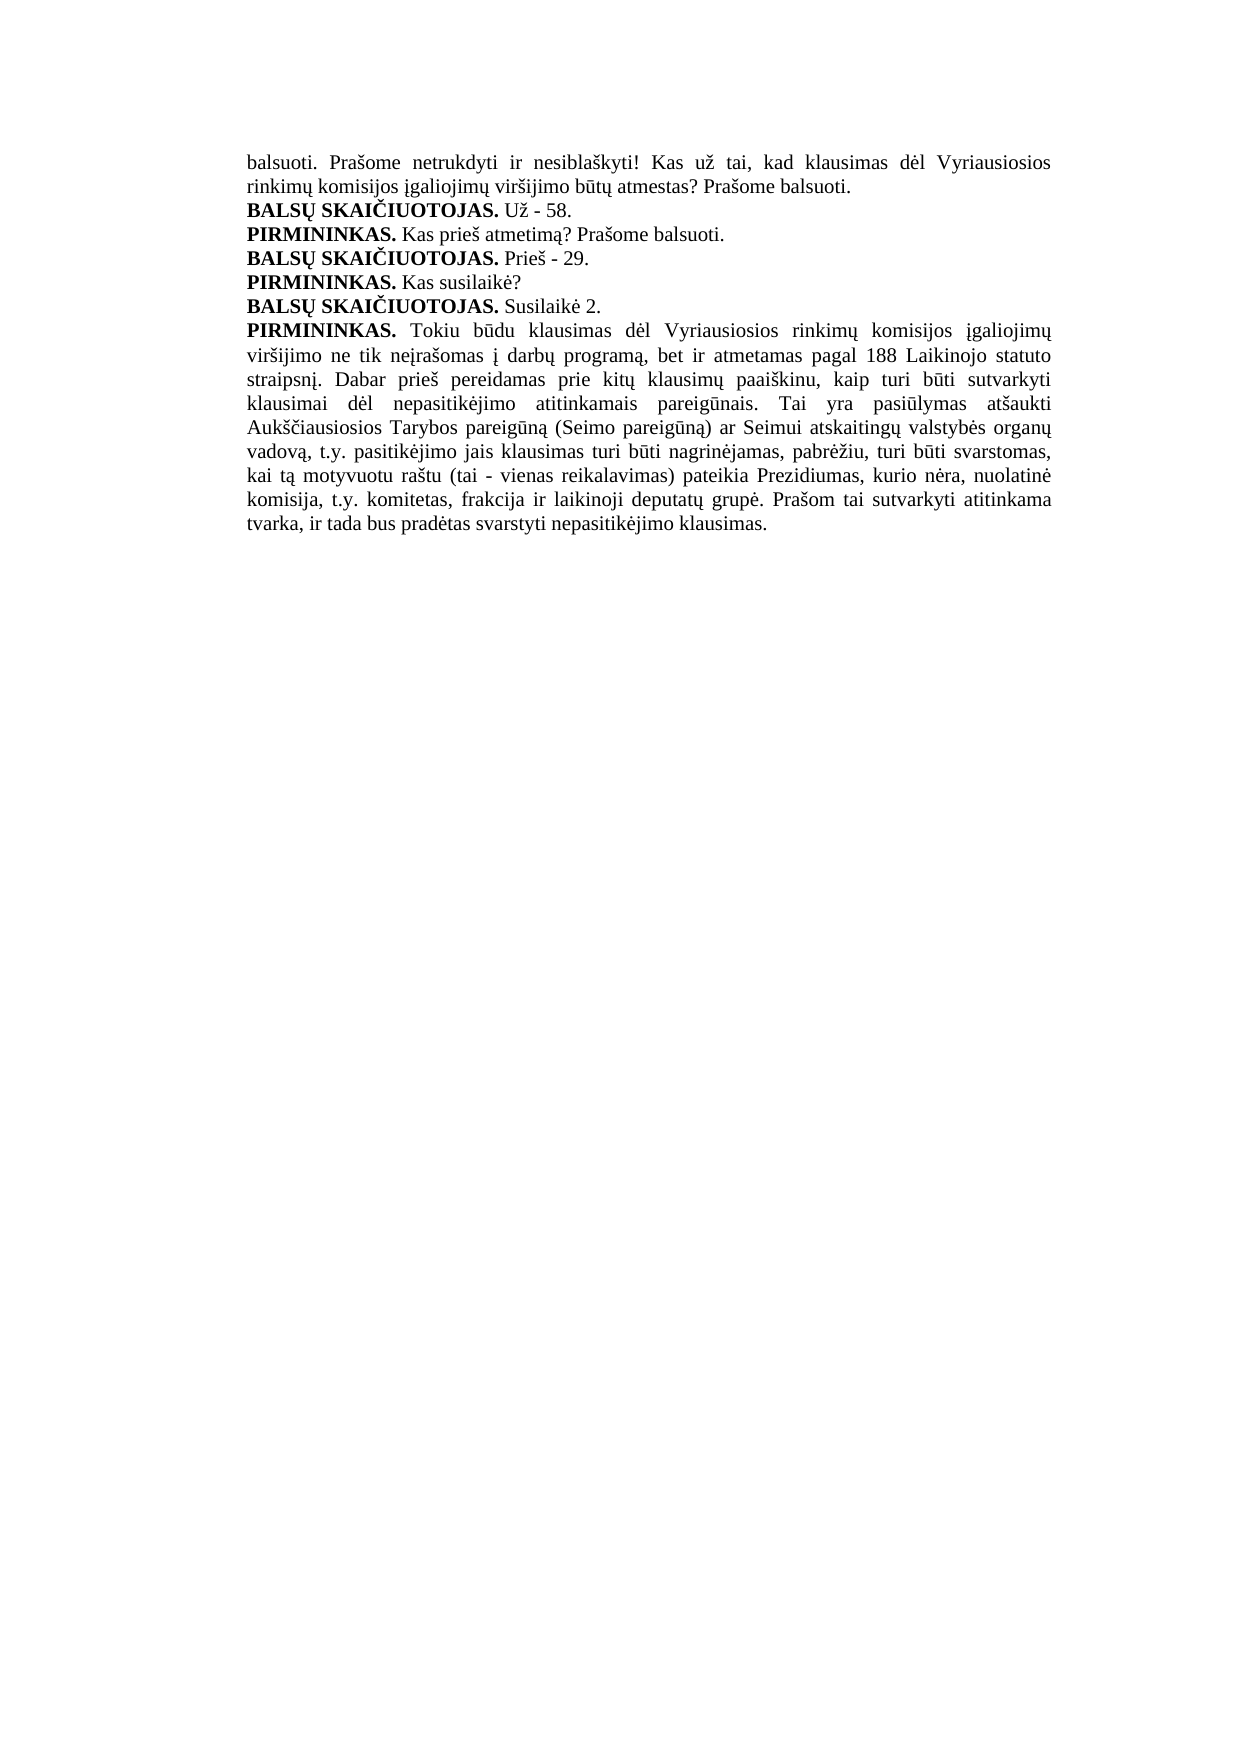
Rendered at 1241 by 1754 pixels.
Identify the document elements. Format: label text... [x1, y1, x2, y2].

text balsuoti. Prašome netrukdyti ir nesiblaškyti! Kas už tai, kad klausimas dėl Vyriausiosios rinkimų komisijos įgaliojimų viršijimo būtų atmestas? Prašome balsuoti. [247, 150, 1053, 198]
text PIRMININKAS. Tokiu būdu klausimas dėl Vyriausiosios rinkimų komisijos įgaliojimų viršijimo ne tik neįrašomas į darbų programą, bet ir atmetamas pagal 188 Laikinojo statuto straipsnį. Dabar prieš pereidamas prie kitų klausimų paaiškinu, kaip turi būti sutvarkyti klausimai dėl nepasitikėjimo atitinkamais pareigūnais. Tai yra pasiūlymas atšaukti Aukščiausiosios Tarybos pareigūną (Seimo pareigūną) ar Seimui atskaitingų valstybės organų vadovą, t.y. pasitikėjimo jais klausimas turi būti nagrinėjamas, pabrėžiu, turi būti svarstomas, kai tą motyvuotu raštu (tai - vienas reikalavimas) pateikia Prezidiumas, kurio nėra, nuolatinė komisija, t.y. komitetas, frakcija ir laikinoji deputatų grupė. Prašom tai sutvarkyti atitinkama tvarka, ir tada bus pradėtas svarstyti nepasitikėjimo klausimas. [247, 318, 1053, 535]
text BALSŲ SKAIČIUOTOJAS. Už - 58. [247, 198, 1053, 222]
text PIRMININKAS. Kas susilaikė? [247, 270, 1053, 294]
text BALSŲ SKAIČIUOTOJAS. Susilaikė 2. [247, 294, 1053, 318]
text BALSŲ SKAIČIUOTOJAS. Prieš - 29. [247, 246, 1053, 270]
text PIRMININKAS. Kas prieš atmetimą? Prašome balsuoti. [247, 222, 1053, 246]
